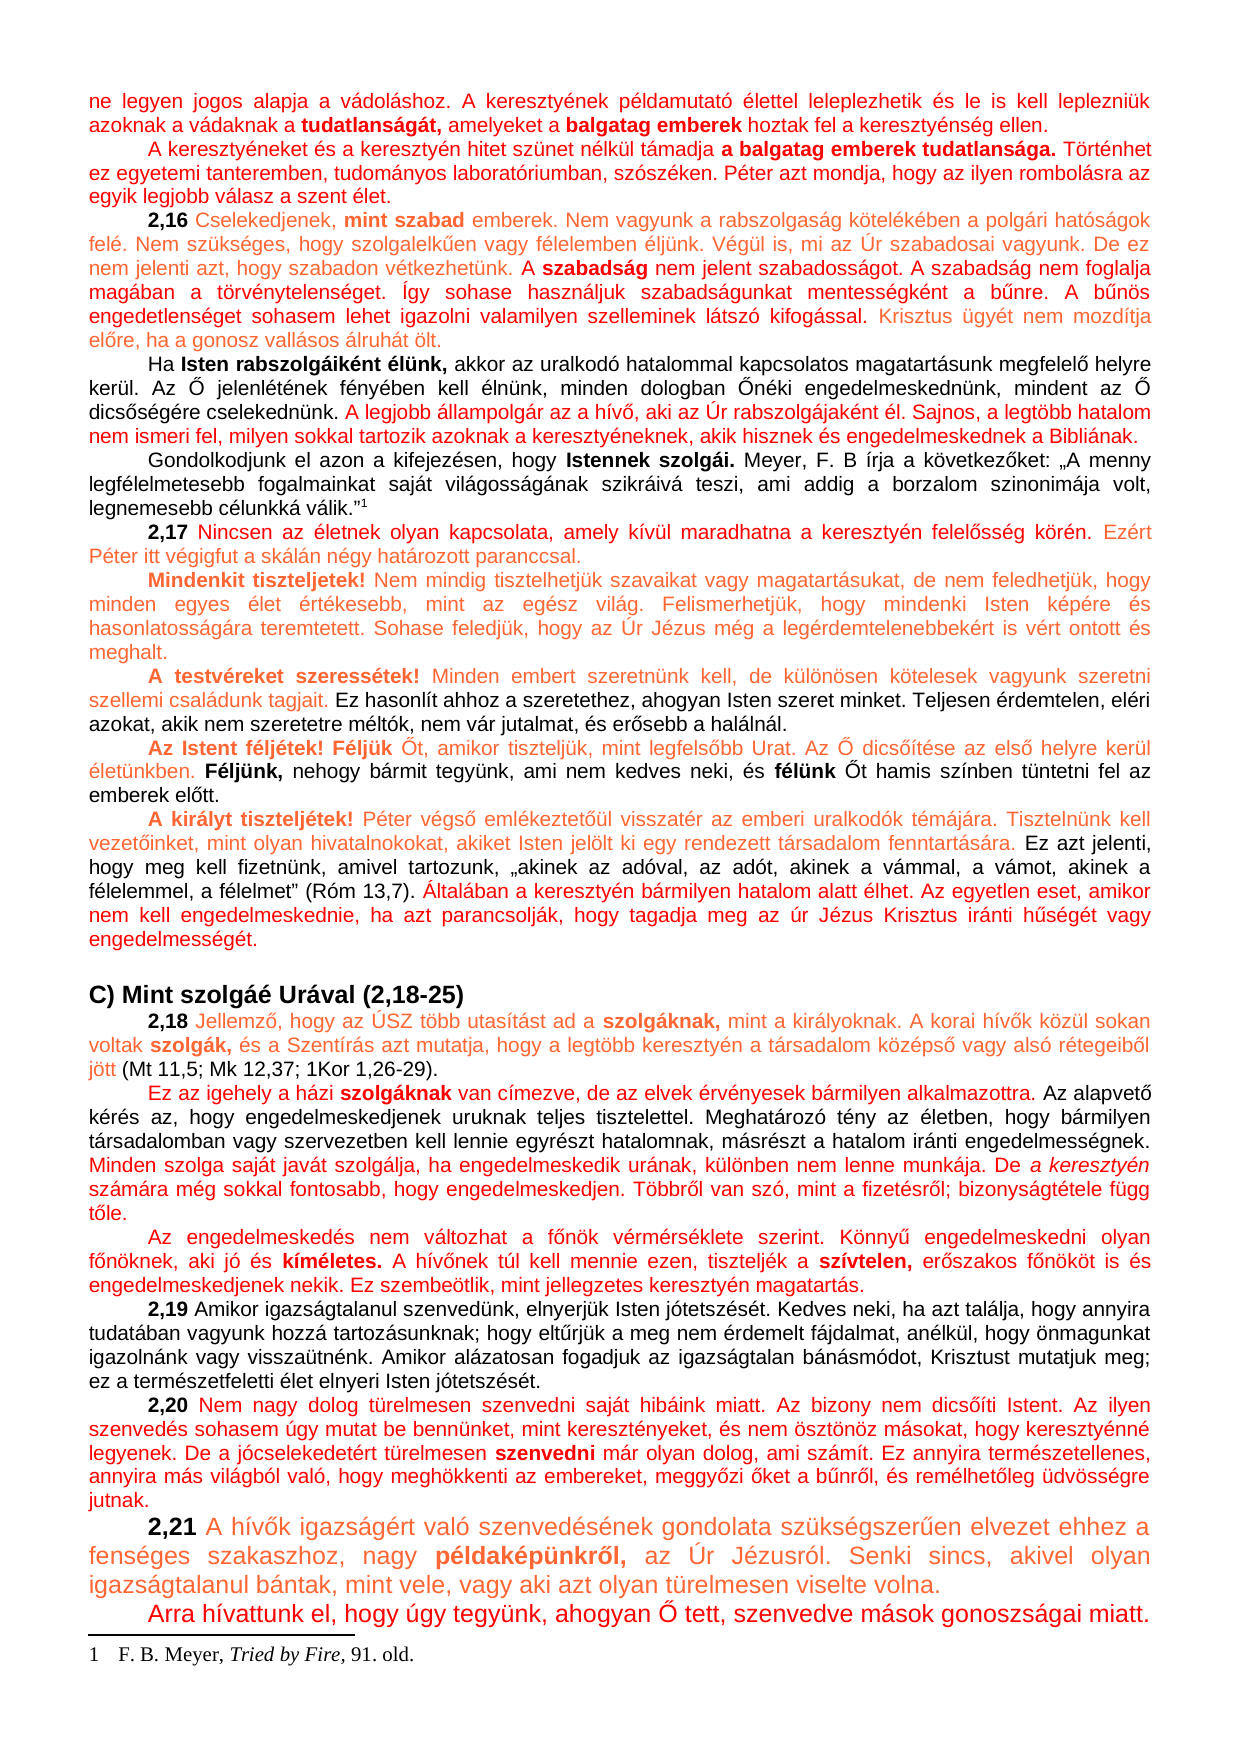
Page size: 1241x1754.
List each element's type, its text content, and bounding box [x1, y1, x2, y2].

text C) Mint szolgáé Urával (2,18-25) [88, 981, 1152, 1009]
text 2,21 A hívők igazságért való szenvedésének gondolata szükségszerűen elvezet ehhez a fenséges szakaszhoz, nagy példaképünkről, az Úr Jézusról. Senki sincs, akivel olyan igazságtalanul bántak, mint vele, vagy aki azt olyan türelmesen viselte volna. [88, 1512, 1152, 1599]
text A keresztyéneket és a keresztyén hitet szünet nélkül támadja a balgatag emberek tudatlansága. Történhet ez egyetemi tanteremben, tudományos laboratóriumban, szószéken. Péter azt mondja, hogy az ilyen rombolásra az egyik legjobb válasz a szent élet. [88, 136, 1152, 208]
text 2,17 Nincsen az életnek olyan kapcsolata, amely kívül maradhatna a keresztyén felelősség körén. Ezért Péter itt végigfut a skálán négy határozott paranccsal. [88, 520, 1152, 568]
text Az engedelmeskedés nem változhat a főnök vérmérséklete szerint. Könnyű engedelmeskedni olyan főnöknek, aki jó és kíméletes. A hívőnek túl kell mennie ezen, tiszteljék a szívtelen, erőszakos főnököt is és engedelmeskedjenek nekik. Ez szembeötlik, mint jellegzetes keresztyén magatartás. [88, 1225, 1152, 1297]
text 2,16 Cselekedjenek, mint szabad emberek. Nem vagyunk a rabszolgaság kötelékében a polgári hatóságok felé. Nem szükséges, hogy szolgalelkűen vagy félelemben éljünk. Végül is, mi az Úr szabadosai vagyunk. De ez nem jelenti azt, hogy szabadon vétkezhetünk. A szabadság nem jelent szabadosságot. A szabadság nem foglalja magában a törvénytelenséget. Így sohase használjuk szabadságunkat mentességként a bűnre. A bűnös engedetlenséget sohasem lehet igazolni valamilyen szelleminek látszó kifogással. Krisztus ügyét nem mozdítja előre, ha a gonosz vallásos álruhát ölt. [88, 208, 1152, 352]
text Mindenkit tiszteljetek! Nem mindig tisztelhetjük szavaikat vagy magatartásukat, de nem feledhetjük, hogy minden egyes élet értékesebb, mint az egész világ. Felismerhetjük, hogy mindenki Isten képére és hasonlatosságára teremtetett. Sohase feledjük, hogy az Úr Jézus még a legérdemtelenebbekért is vért ontott és meghalt. [88, 568, 1152, 663]
text Ez az igehely a házi szolgáknak van címezve, de az elvek érvényesek bármilyen alkalmazottra. Az alapvető kérés az, hogy engedelmeskedjenek uruknak teljes tisztelettel. Meghatározó tény az életben, hogy bármilyen társadalomban vagy szervezetben kell lennie egyrészt hatalomnak, másrészt a hatalom iránti engedelmességnek. Minden szolga saját javát szolgálja, ha engedelmeskedik urának, különben nem lenne munkája. De a keresztyén számára még sokkal fontosabb, hogy engedelmeskedjen. Többről van szó, mint a fizetésről; bizonyságtétele függ tőle. [88, 1081, 1152, 1225]
text 2,19 Amikor igazságtalanul szenvedünk, elnyerjük Isten jótetszését. Kedves neki, ha azt találja, hogy annyira tudatában vagyunk hozzá tartozásunknak; hogy eltűrjük a meg nem érdemelt fájdalmat, anélkül, hogy önmagunkat igazolnánk vagy visszaütnénk. Amikor alázatosan fogadjuk az igazságtalan bánásmódot, Krisztust mutatjuk meg; ez a természetfeletti élet elnyeri Isten jótetszését. [88, 1297, 1152, 1393]
text Ha Isten rabszolgáiként élünk, akkor az uralkodó hatalommal kapcsolatos magatartásunk megfelelő helyre kerül. Az Ő jelenlétének fényében kell élnünk, minden dologban Őnéki engedelmeskednünk, mindent az Ő dicsőségére cselekednünk. A legjobb állampolgár az a hívő, aki az Úr rabszolgájaként él. Sajnos, a legtöbb hatalom nem ismeri fel, milyen sokkal tartozik azoknak a keresztyéneknek, akik hisznek és engedelmeskednek a Bibliának. [88, 352, 1152, 448]
text 2,18 Jellemző, hogy az ÚSZ több utasítást ad a szolgáknak, mint a királyoknak. A korai hívők közül sokan voltak szolgák, és a Szentírás azt mutatja, hogy a legtöbb keresztyén a társadalom középső vagy alsó rétegeiből jött (Mt 11,5; Mk 12,37; 1Kor 1,26-29). [88, 1009, 1152, 1081]
text 2,20 Nem nagy dolog türelmesen szenvedni saját hibáink miatt. Az bizony nem dicsőíti Istent. Az ilyen szenvedés sohasem úgy mutat be bennünket, mint keresztényeket, és nem ösztönöz másokat, hogy keresztyénné legyenek. De a jócselekedetért türelmesen szenvedni már olyan dolog, ami számít. Ez annyira természetellenes, annyira más világból való, hogy meghökkenti az embereket, meggyőzi őket a bűnről, és remélhetőleg üdvösségre jutnak. [88, 1393, 1152, 1512]
text Arra hívattunk el, hogy úgy tegyünk, ahogyan Ő tett, szenvedve mások gonoszságai miatt. [88, 1599, 1152, 1627]
text A testvéreket szeressétek! Minden embert szeretnünk kell, de különösen kötelesek vagyunk szeretni szellemi családunk tagjait. Ez hasonlít ahhoz a szeretethez, ahogyan Isten szeret minket. Teljesen érdemtelen, eléri azokat, akik nem szeretetre méltók, nem vár jutalmat, és erősebb a halálnál. [88, 663, 1152, 735]
text ne legyen jogos alapja a vádoláshoz. A keresztyének példamutató élettel leleplezhetik és le is kell leplezniük azoknak a vádaknak a tudatlanságát, amelyeket a balgatag emberek hoztak fel a keresztyénség ellen. [88, 88, 1152, 136]
text F. B. Meyer, Tried by Fire, 91. old. [88, 1641, 1152, 1665]
text Gondolkodjunk el azon a kifejezésen, hogy Istennek szolgái. Meyer, F. B írja a következőket: „A menny legfélelmetesebb fogalmainkat saját világosságának szikráivá teszi, ami addig a borzalom szinonimája volt, legnemesebb célunkká válik.” [88, 448, 1152, 520]
text Az Istent féljétek! Féljük Őt, amikor tiszteljük, mint legfelsőbb Urat. Az Ő dicsőítése az első helyre kerül életünkben. Féljünk, nehogy bármit tegyünk, ami nem kedves neki, és félünk Őt hamis színben tüntetni fel az emberek előtt. [88, 735, 1152, 807]
text A királyt tiszteljétek! Péter végső emlékeztetőül visszatér az emberi uralkodók témájára. Tisztelnünk kell vezetőinket, mint olyan hivatalnokokat, akiket Isten jelölt ki egy rendezett társadalom fenntartására. Ez azt jelenti, hogy meg kell fizetnünk, amivel tartozunk, „akinek az adóval, az adót, akinek a vámmal, a vámot, akinek a félelemmel, a félelmet” (Róm 13,7). Általában a keresztyén bármilyen hatalom alatt élhet. Az egyetlen eset, amikor nem kell engedelmeskednie, ha azt parancsolják, hogy tagadja meg az úr Jézus Krisztus iránti hűségét vagy engedelmességét. [88, 807, 1152, 951]
